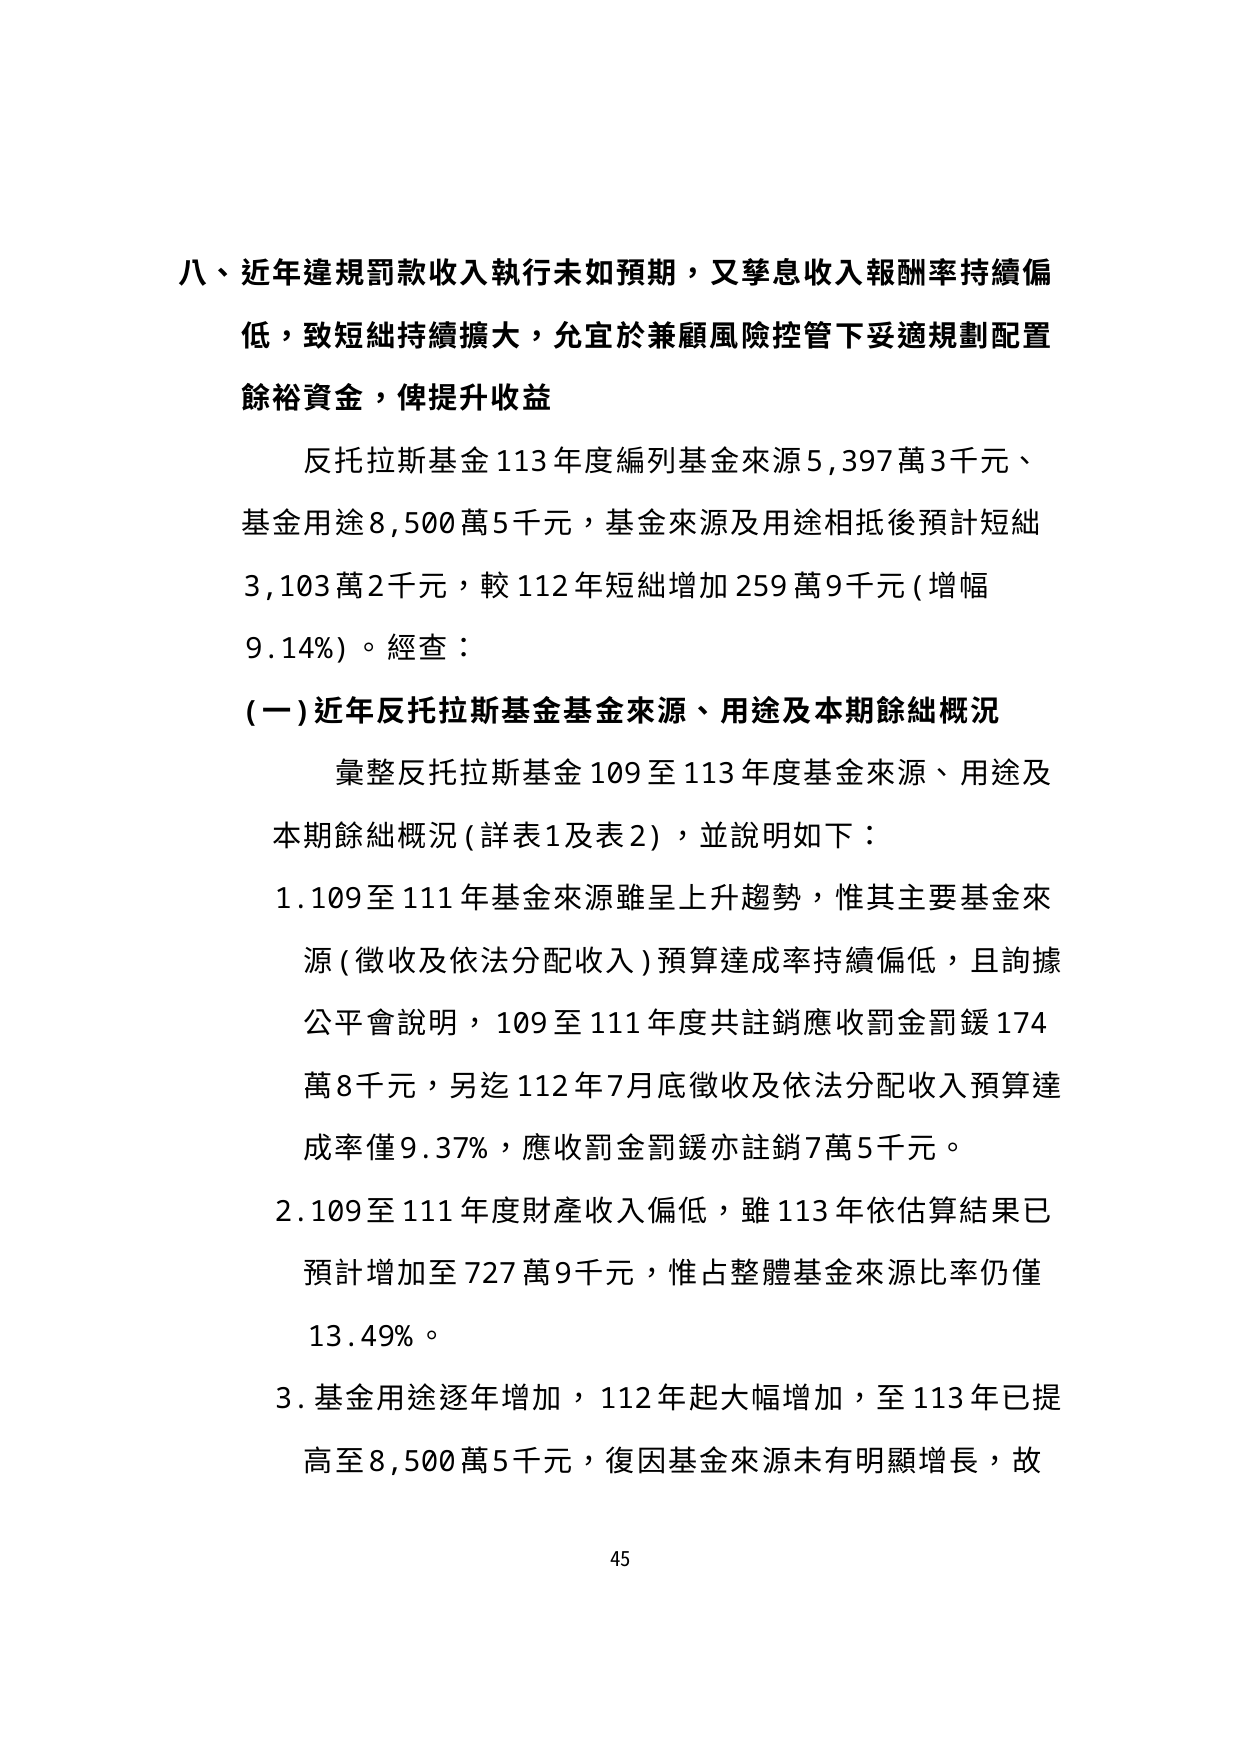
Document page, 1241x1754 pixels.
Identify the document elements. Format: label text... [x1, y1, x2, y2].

text 3.基金用途逐年增加，112年起大幅增加，至113年已提高至8,500萬5千元，復因基金來源未有明顯增長，故 [266, 1354, 1063, 1479]
text (一)近年反托拉斯基金基金來源、用途及本期餘絀概況 [236, 667, 1063, 729]
text 反托拉斯基金113年度編列基金來源5,397萬3千元、基金用途8,500萬5千元，基金來源及用途相抵後預計短絀3,103萬2千元，較112年短絀增加259萬9千元(增幅9.14%)。經查： [236, 417, 1063, 667]
text 八、近年違規罰款收入執行未如預期，又孳息收入報酬率持續偏低，致短絀持續擴大，允宜於兼顧風險控管下妥適規劃配置餘裕資金，俾提升收益 [177, 229, 1063, 417]
text 2.109至111年度財產收入偏低，雖113年依估算結果已預計增加至727萬9千元，惟占整體基金來源比率仍僅13.49%。 [266, 1167, 1063, 1354]
text 彙整反托拉斯基金109至113年度基金來源、用途及本期餘絀概況(詳表1及表2)，並說明如下： [266, 729, 1063, 854]
text 1.109至111年基金來源雖呈上升趨勢，惟其主要基金來源(徵收及依法分配收入)預算達成率持續偏低，且詢據公平會說明，109至111年度共註銷應收罰金罰鍰174萬8千元，另迄112年7月底徵收及依法分配收入預算達成率僅9.37%，應收罰金罰鍰亦註銷7萬5千元。 [266, 854, 1063, 1167]
